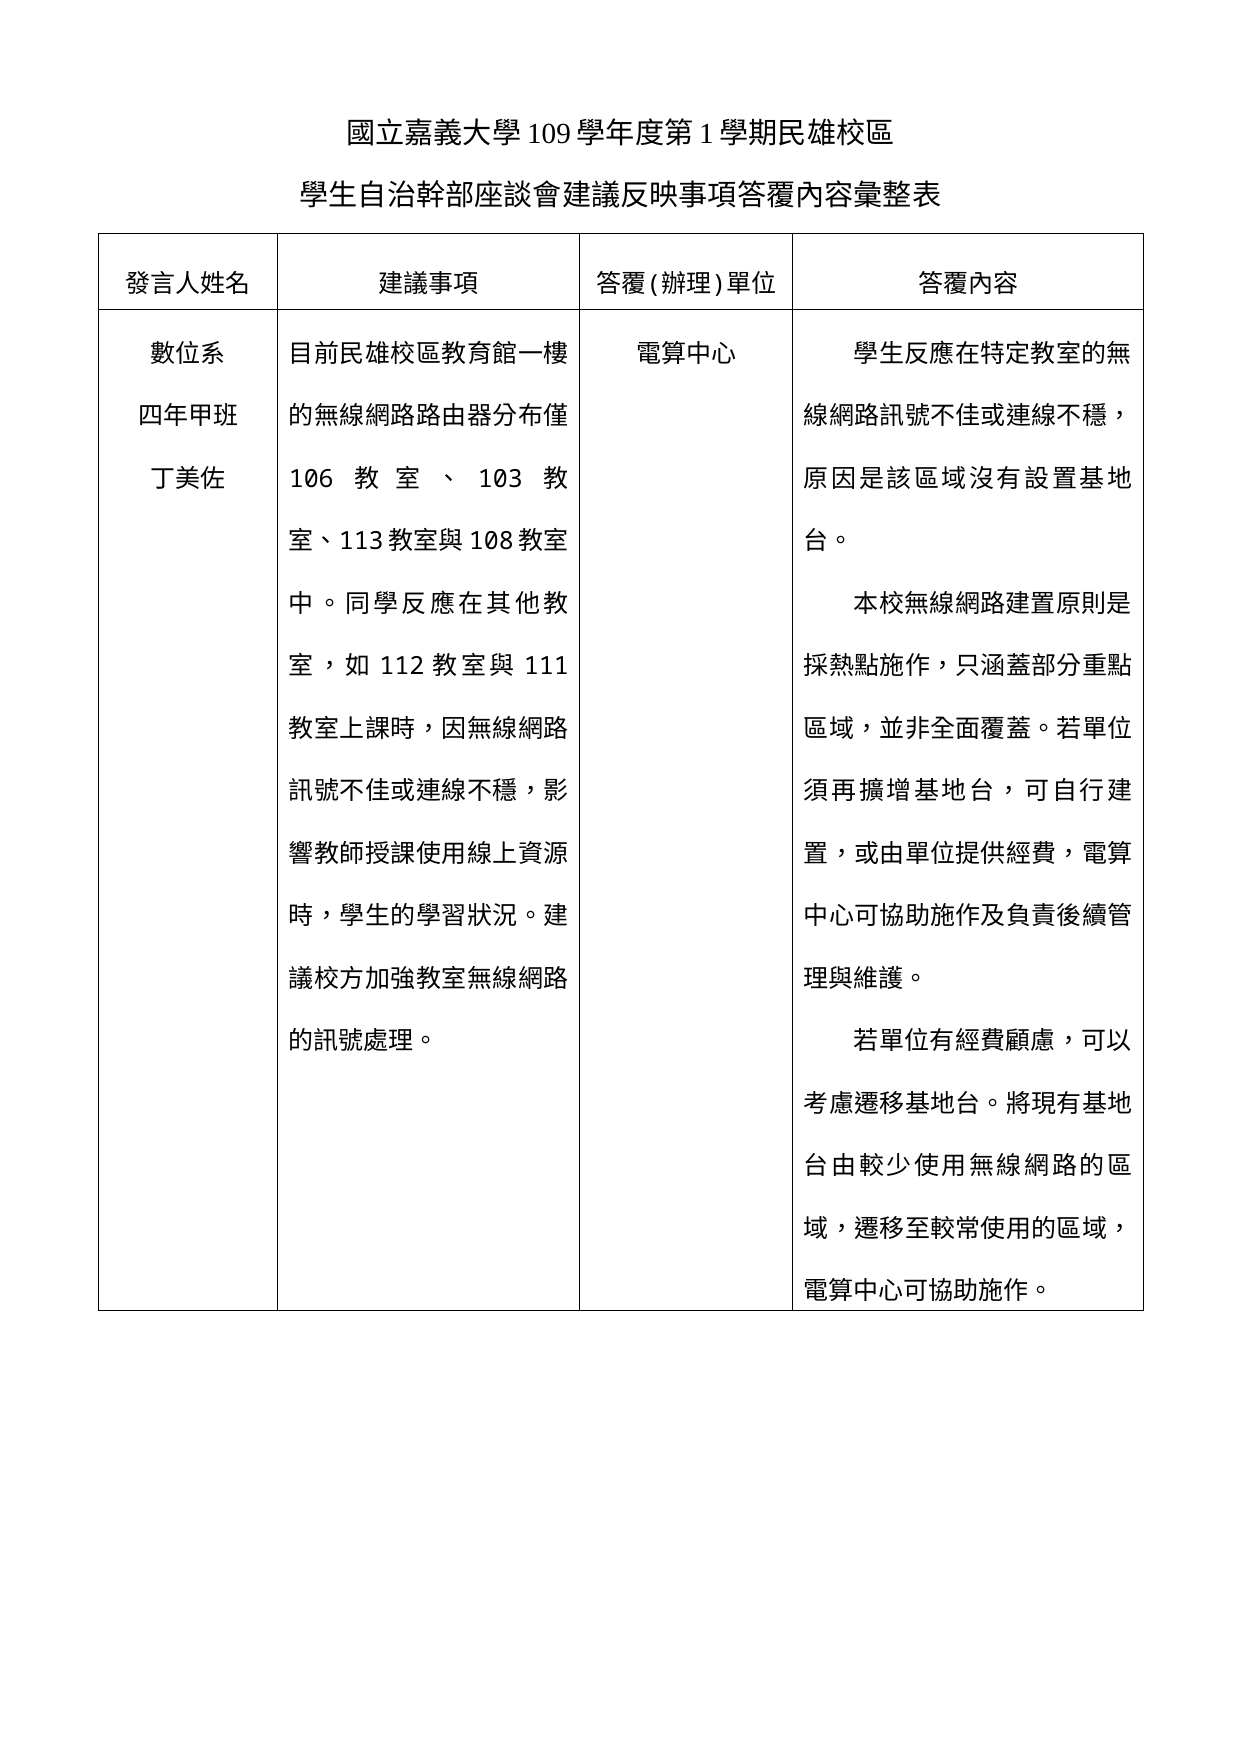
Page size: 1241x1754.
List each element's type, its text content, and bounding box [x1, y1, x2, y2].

table_header 發言人姓名 [99, 234, 277, 309]
text 學生自治幹部座談會建議反映事項答覆內容彙整表 [187, 151, 1053, 214]
table_header 答覆(辦理)單位 [580, 234, 792, 309]
table_header 答覆內容 [793, 234, 1143, 309]
table_cell 電算中心 [580, 310, 792, 1310]
table_cell 學生反應在特定教室的無線網路訊號不佳或連線不穩，原因是該區域沒有設置基地台。 本校無線網路建置原則是採熱點施作，只涵蓋部分重點區域，並非全面覆蓋。若單位須再擴增基地台，可自行建置，或由單位提供經費，電算中心可協助施作及負責後續管理與維護。 若單位有經費顧慮，可以考慮遷移基地台。將現有基地台由較少使用無線網路的區域，遷移至較常使用的區域，電算中心可協助施作。 [793, 310, 1143, 1310]
table_cell 數位系 四年甲班 丁美佐 [99, 310, 277, 1310]
table_cell 目前民雄校區教育館一樓的無線網路路由器分布僅106教室、103教室、113教室與108教室中。同學反應在其他教室，如112教室與111教室上課時，因無線網路訊號不佳或連線不穩，影響教師授課使用線上資源時，學生的學習狀況。建議校方加強教室無線網路的訊號處理。 [278, 310, 579, 1310]
text 國立嘉義大學109學年度第1學期民雄校區 [187, 89, 1053, 151]
table_header 建議事項 [278, 234, 579, 309]
